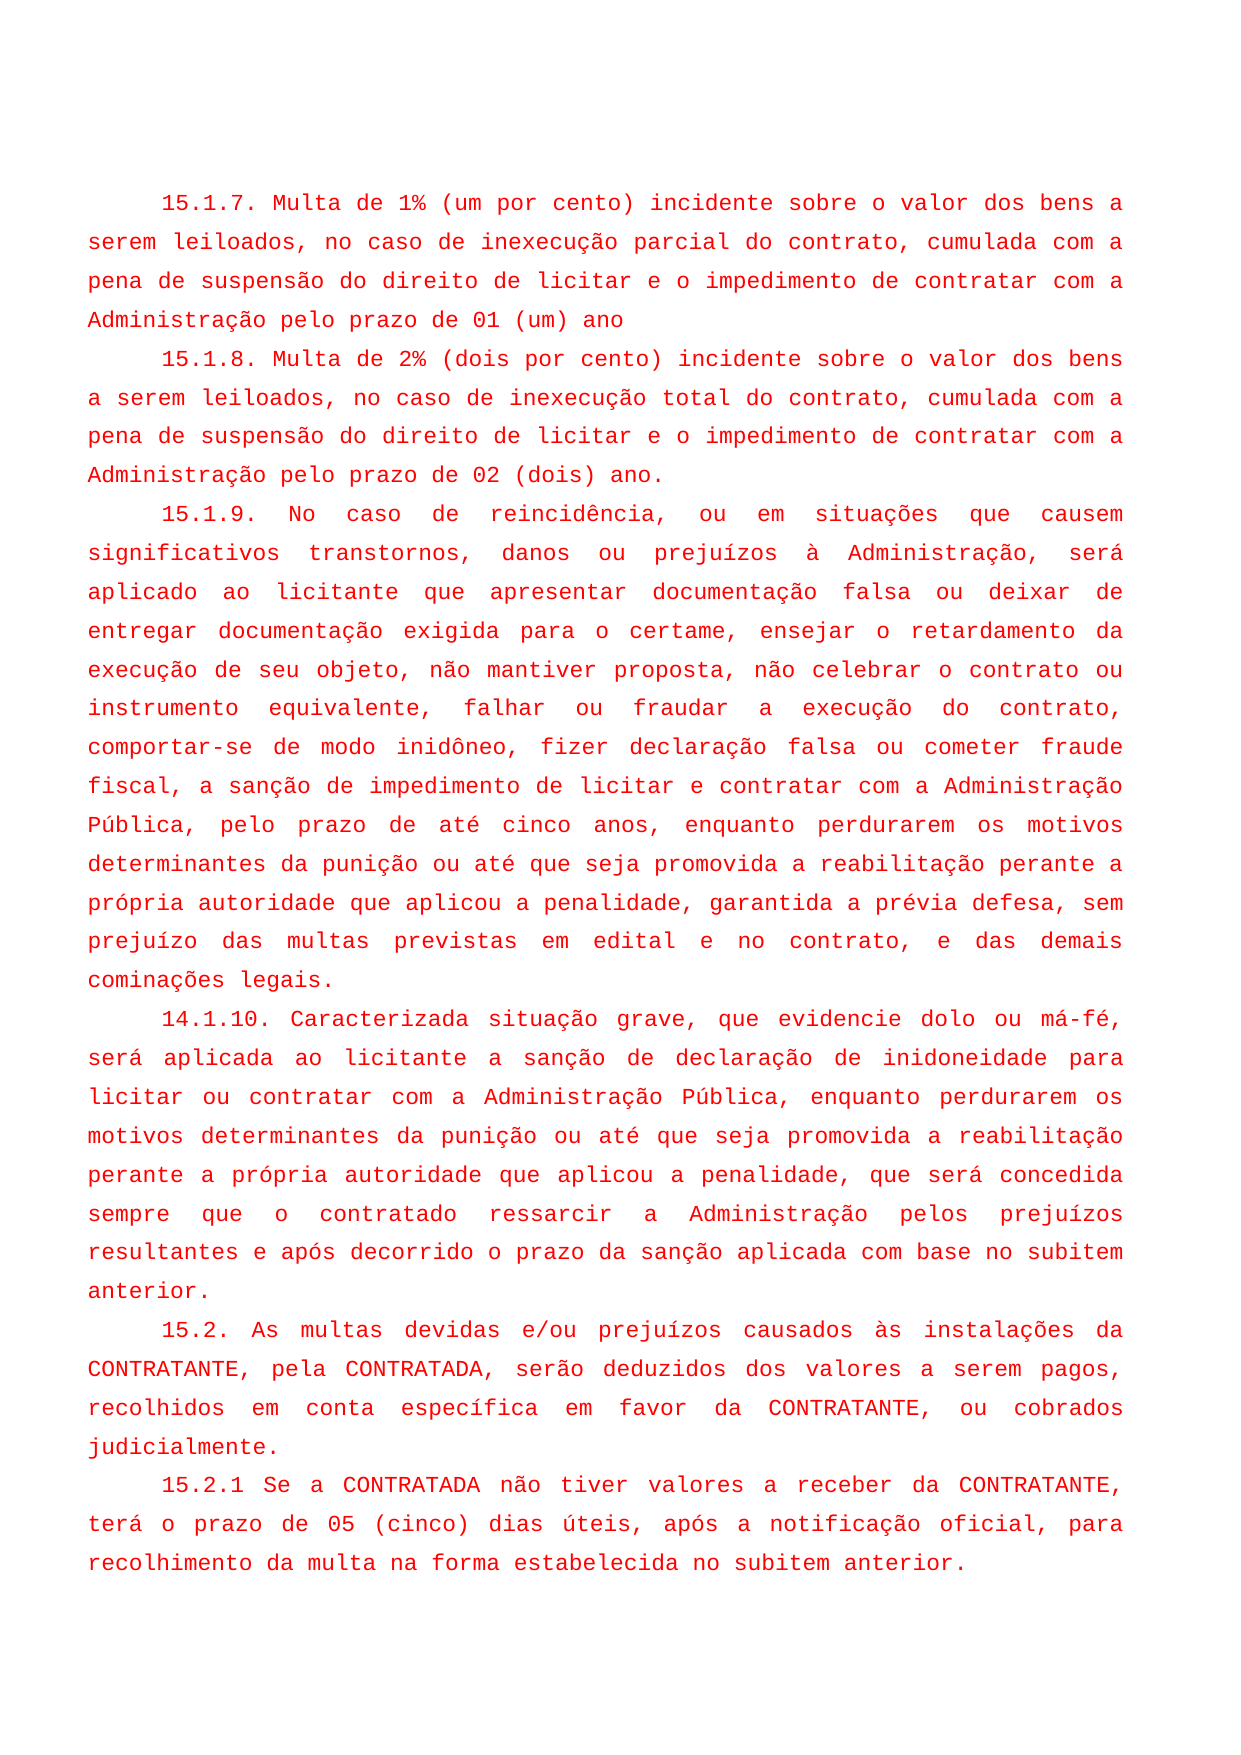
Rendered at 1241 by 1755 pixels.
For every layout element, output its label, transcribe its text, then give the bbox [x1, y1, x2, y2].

text 15.2.1 Se a CONTRATADA não tiver valores a receber da CONTRATANTE, terá o prazo de 05 (cinco) dias úteis, após a notificação oficial, para recolhimento da multa na forma estabelecida no subitem anterior. [87, 1474, 1124, 1577]
text 14.1.10. Caracterizada situação grave, que evidencie dolo ou má-fé, será aplicada ao licitante a sanção de declaração de inidoneidade para licitar ou contratar com a Administração Pública, enquanto perdurarem os motivos determinantes da punição ou até que seja promovida a reabilitação perante a própria autoridade que aplicou a penalidade, que será concedida sempre que o contratado ressarcir a Administração pelos prejuízos resultantes e após decorrido o prazo da sanção aplicada com base no subitem anterior. [87, 1008, 1124, 1306]
text 15.1.7. Multa de 1% (um por cento) incidente sobre o valor dos bens a serem leiloados, no caso de inexecução parcial do contrato, cumulada com a pena de suspensão do direito de licitar e o impedimento de contratar com a Administração pelo prazo de 01 (um) ano [87, 192, 1124, 334]
text 15.1.9. No caso de reincidência, ou em situações que causem significativos transtornos, danos ou prejuízos à Administração, será aplicado ao licitante que apresentar documentação falsa ou deixar de entregar documentação exigida para o certame, ensejar o retardamento da execução de seu objeto, não mantiver proposta, não celebrar o contrato ou instrumento equivalente, falhar ou fraudar a execução do contrato, comportar-se de modo inidôneo, fizer declaração falsa ou cometer fraude fiscal, a sanção de impedimento de licitar e contratar com a Administração Pública, pelo prazo de até cinco anos, enquanto perdurarem os motivos determinantes da punição ou até que seja promovida a reabilitação perante a própria autoridade que aplicou a penalidade, garantida a prévia defesa, sem prejuízo das multas previstas em edital e no contrato, e das demais cominações legais. [87, 502, 1124, 995]
text 15.1.8. Multa de 2% (dois por cento) incidente sobre o valor dos bens a serem leiloados, no caso de inexecução total do contrato, cumulada com a pena de suspensão do direito de licitar e o impedimento de contratar com a Administração pelo prazo de 02 (dois) ano. [87, 347, 1124, 489]
text 15.2. As multas devidas e/ou prejuízos causados às instalações da CONTRATANTE, pela CONTRATADA, serão deduzidos dos valores a serem pagos, recolhidos em conta específica em favor da CONTRATANTE, ou cobrados judicialmente. [87, 1318, 1124, 1461]
